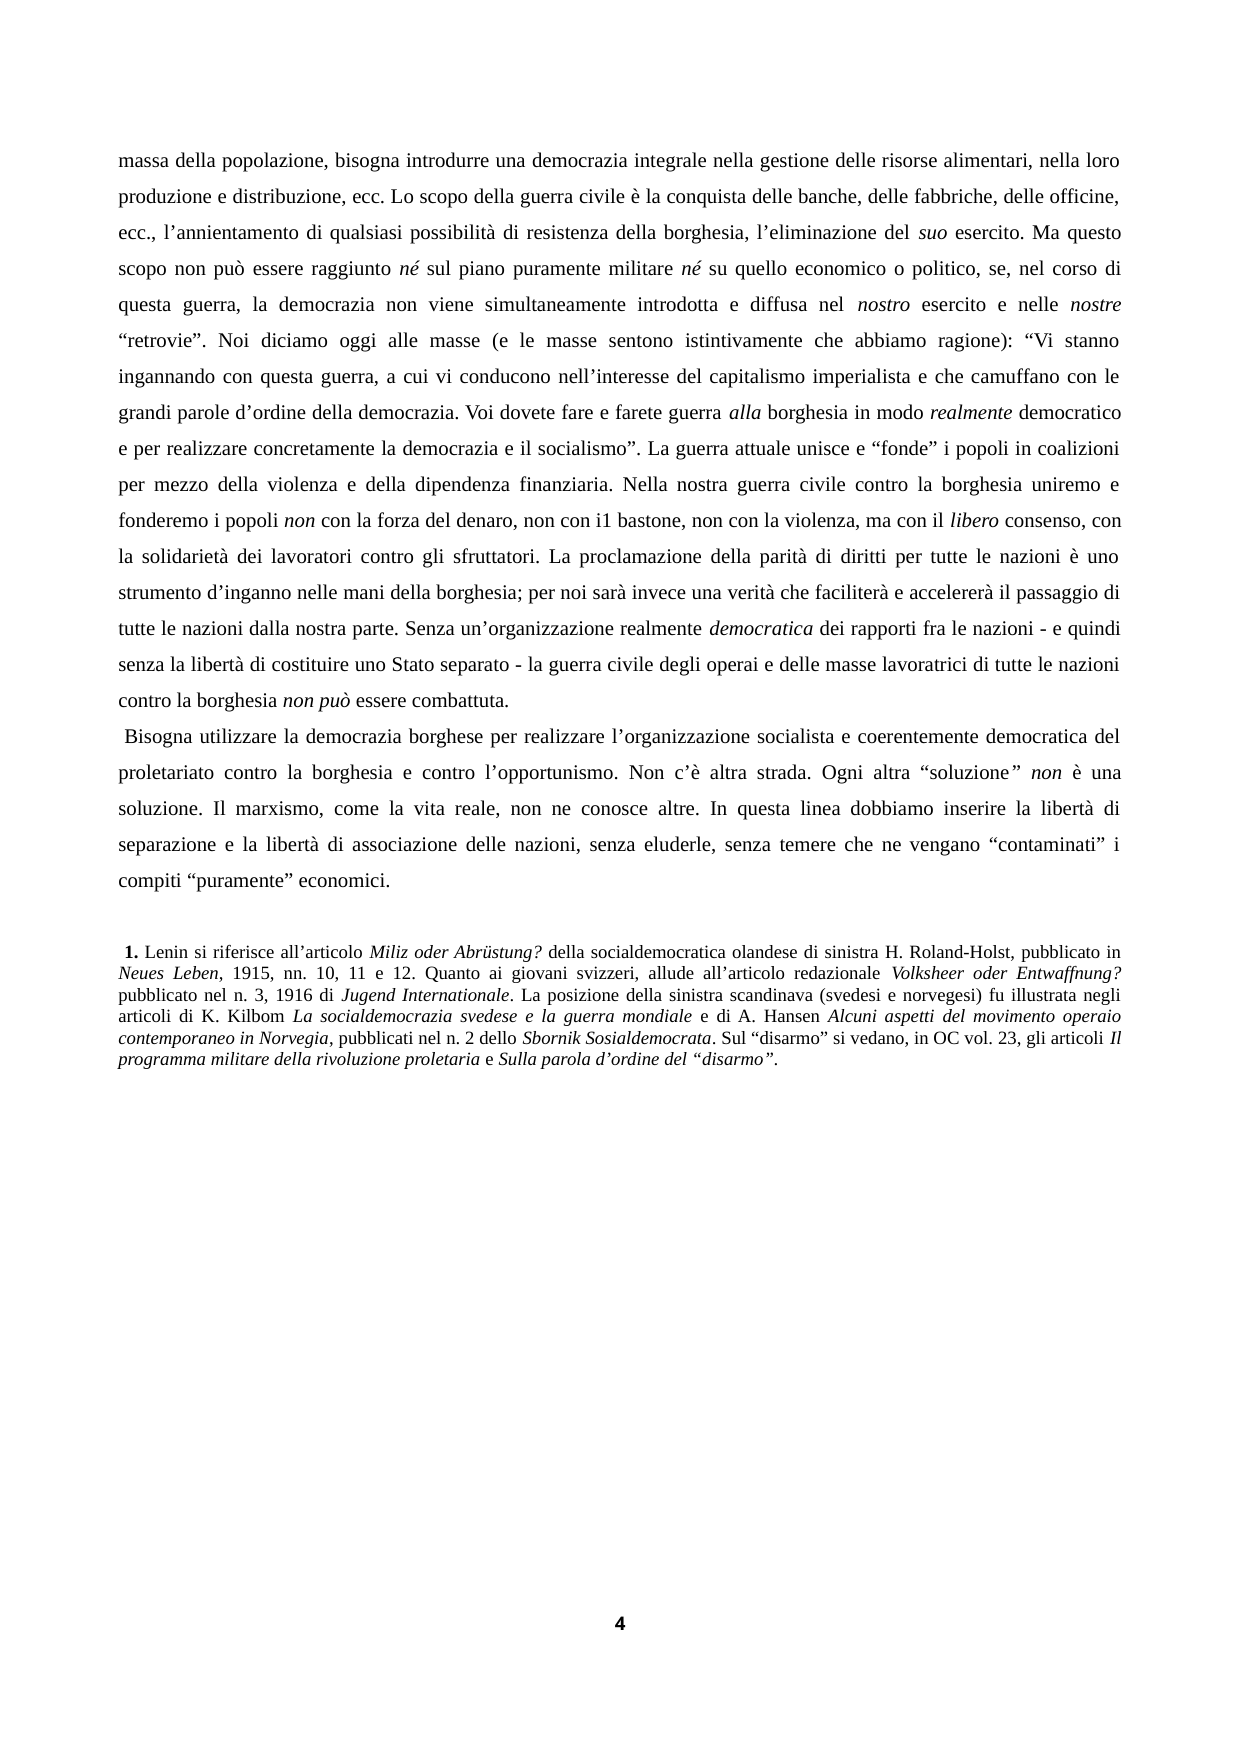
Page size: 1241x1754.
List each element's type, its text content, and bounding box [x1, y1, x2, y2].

text Bisogna utilizzare la democrazia borghese per realizzare l’organizzazione socialista e coerentemente democratica del proletariato contro la borghesia e contro l’opportunismo. Non c’è altra strada. Ogni altra “soluzione” non è una soluzione. Il marxismo, come la vita reale, non ne conosce altre. In questa linea dobbiamo inserire la libertà di separazione e la libertà di associazione delle nazioni, senza eluderle, senza temere che ne vengano “contaminati” i compiti “puramente” economici. [118, 724, 1122, 892]
text 1. Lenin si riferisce all’articolo Miliz oder Abrüstung? della socialdemocratica olandese di sinistra H. Roland-Holst, pubblicato in Neues Leben, 1915, nn. 10, 11 e 12. Quanto ai giovani svizzeri, allude all’articolo redazionale Volksheer oder Entwaffnung? pubblicato nel n. 3, 1916 di Jugend Internationale. La posizione della sinistra scandinava (svedesi e norvegesi) fu illustrata negli articoli di K. Kilbom La socialdemocrazia svedese e la guerra mondiale e di A. Hansen Alcuni aspetti del movimento operaio contemporaneo in Norvegia, pubblicati nel n. 2 dello Sbornik Sosialdemocrata. Sul “disarmo” si vedano, in OC vol. 23, gli articoli Il programma militare della rivoluzione proletaria e Sulla parola d’ordine del “disarmo”. [118, 941, 1122, 1070]
text massa della popolazione, bisogna introdurre una democrazia integrale nella gestione delle risorse alimentari, nella loro produzione e distribuzione, ecc. Lo scopo della guerra civile è la conquista delle banche, delle fabbriche, delle officine, ecc., l’annientamento di qualsiasi possibilità di resistenza della borghesia, l’eliminazione del suo esercito. Ma questo scopo non può essere raggiunto né sul piano puramente militare né su quello economico o politico, se, nel corso di questa guerra, la democrazia non viene simultaneamente introdotta e diffusa nel nostro esercito e nelle nostre “retrovie”. Noi diciamo oggi alle masse (e le masse sentono istintivamente che abbiamo ragione): “Vi stanno ingannando con questa guerra, a cui vi conducono nell’interesse del capitalismo imperialista e che camuffano con le grandi parole d’ordine della democrazia. Voi dovete fare e farete guerra alla borghesia in modo realmente democratico e per realizzare concretamente la democrazia e il socialismo”. La guerra attuale unisce e “fonde” i popoli in coalizioni per mezzo della violenza e della dipendenza finanziaria. Nella nostra guerra civile contro la borghesia uniremo e fonderemo i popoli non con la forza del denaro, non con i1 bastone, non con la violenza, ma con il libero consenso, con la solidarietà dei lavoratori contro gli sfruttatori. La proclamazione della parità di diritti per tutte le nazioni è uno strumento d’inganno nelle mani della borghesia; per noi sarà invece una verità che faciliterà e accelererà il passaggio di tutte le nazioni dalla nostra parte. Senza un’organizzazione realmente democratica dei rapporti fra le nazioni - e quindi senza la libertà di costituire uno Stato separato - la guerra civile degli operai e delle masse lavoratrici di tutte le nazioni contro la borghesia non può essere combattuta. [118, 148, 1122, 712]
